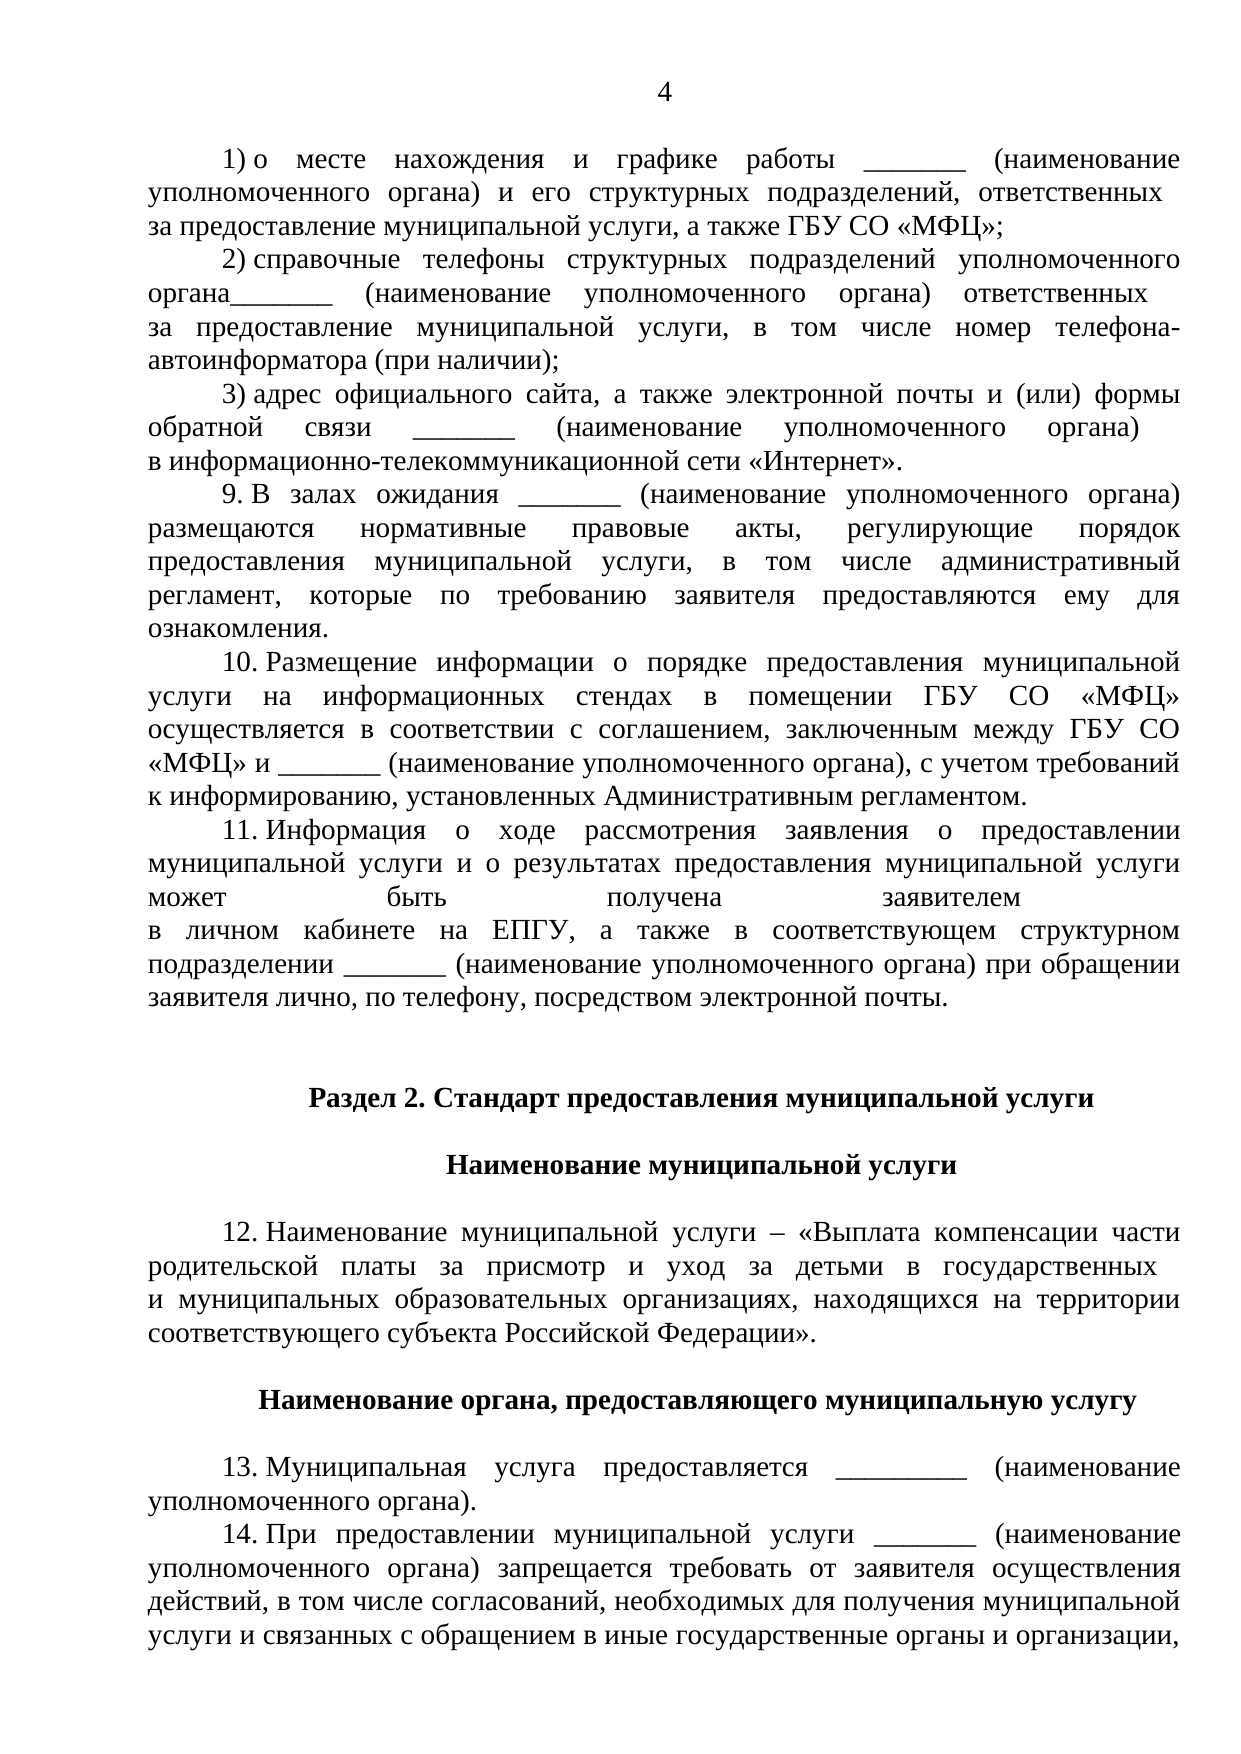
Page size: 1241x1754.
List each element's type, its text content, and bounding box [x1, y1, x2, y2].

text 14. При предоставлении муниципальной услуги _______ (наименование уполномоченного органа) запрещается требовать от заявителя осуществления действий, в том числе согласований, необходимых для получения муниципальной услуги и связанных с обращением в иные государственные органы и организации, [148, 1516, 1181, 1650]
text Раздел 2. Стандарт предоставления муниципальной услуги [148, 1080, 1240, 1114]
text Наименование муниципальной услуги [148, 1147, 1240, 1181]
text 1) о месте нахождения и графике работы _______ (наименование уполномоченного органа) и его структурных подразделений, ответственных за предоставление муниципальной услуги, а также ГБУ СО «МФЦ»; [148, 141, 1181, 242]
text 10. Размещение информации о порядке предоставления муниципальной услуги на информационных стендах в помещении ГБУ СО «МФЦ» осуществляется в соответствии с соглашением, заключенным между ГБУ СО «МФЦ» и _______ (наименование уполномоченного органа), с учетом требований к информированию, установленных Административным регламентом. [148, 644, 1181, 812]
text 3) адрес официального сайта, а также электронной почты и (или) формы обратной связи _______ (наименование уполномоченного органа) в информационно-телекоммуникационной сети «Интернет». [148, 376, 1181, 476]
text 2) справочные телефоны структурных подразделений уполномоченного органа_______ (наименование уполномоченного органа) ответственных за предоставление муниципальной услуги, в том числе номер телефона-автоинформатора (при наличии); [148, 242, 1181, 376]
title 12. Наименование муниципальной услуги – «Выплата компенсации части родительской платы за присмотр и уход за детьми в государственных и муниципальных образовательных организациях, находящихся на территории соответствующего субъекта Российской Федерации». [148, 1214, 1181, 1348]
text 13. Муниципальная услуга предоставляется _________ (наименование уполномоченного органа). [148, 1449, 1181, 1516]
text 9. В залах ожидания _______ (наименование уполномоченного органа) размещаются нормативные правовые акты, регулирующие порядок предоставления муниципальной услуги, в том числе административный регламент, которые по требованию заявителя предоставляются ему для ознакомления. [148, 476, 1181, 644]
text 11. Информация о ходе рассмотрения заявления о предоставлении муниципальной услуги и о результатах предоставления муниципальной услуги может быть получена заявителем в личном кабинете на ЕПГУ, а также в соответствующем структурном подразделении _______ (наименование уполномоченного органа) при обращении заявителя лично, по телефону, посредством электронной почты. [148, 812, 1181, 1013]
text Наименование органа, предоставляющего муниципальную услугу [148, 1382, 1181, 1416]
